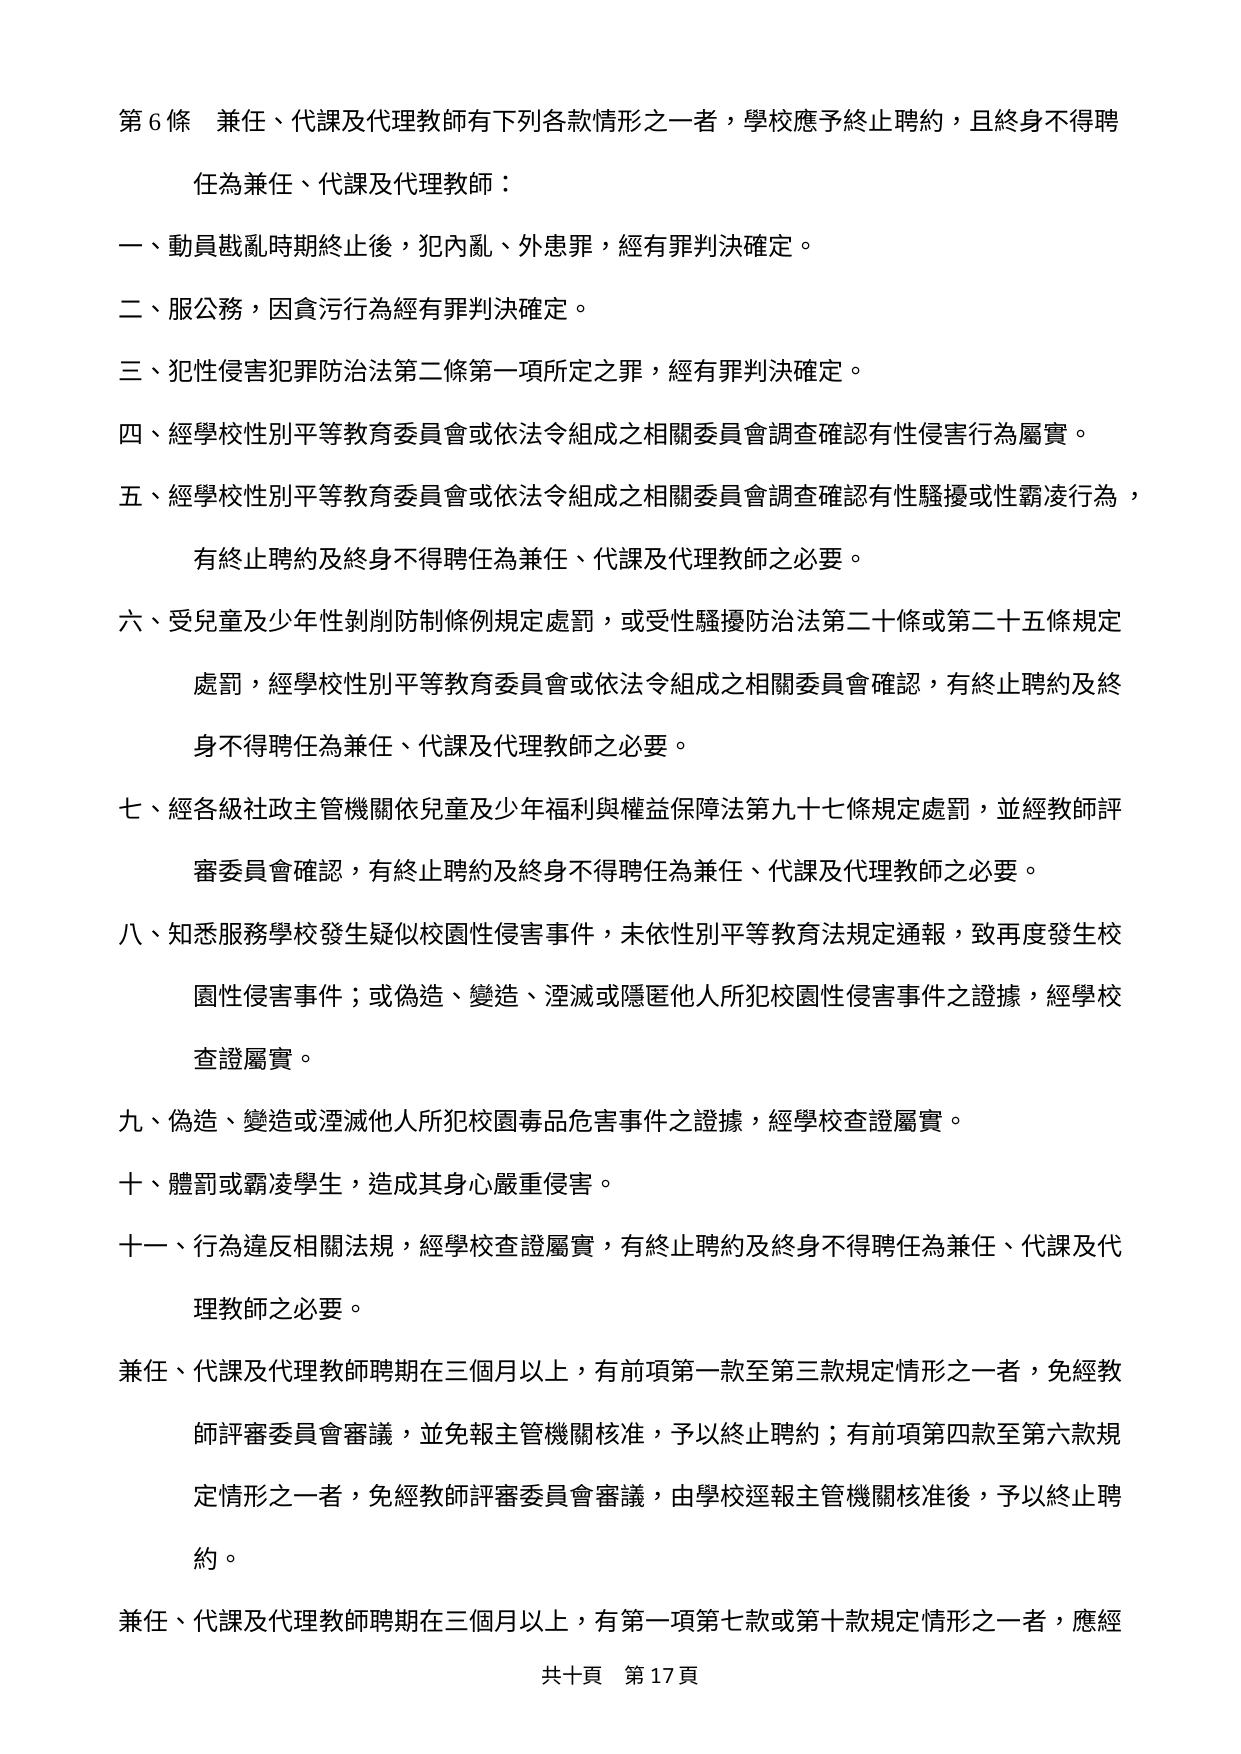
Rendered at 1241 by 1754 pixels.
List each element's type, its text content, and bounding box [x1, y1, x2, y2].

text 六、受兒童及少年性剝削防制條例規定處罰，或受性騷擾防治法第二十條或第二十五條規定處罰，經學校性別平等教育委員會或依法令組成之相關委員會確認，有終止聘約及終身不得聘任為兼任、代課及代理教師之必要。 [118, 578, 1122, 766]
text 兼任、代課及代理教師聘期在三個月以上，有前項第一款至第三款規定情形之一者，免經教師評審委員會審議，並免報主管機關核准，予以終止聘約；有前項第四款至第六款規定情形之一者，免經教師評審委員會審議，由學校逕報主管機關核准後，予以終止聘約。 [118, 1328, 1122, 1578]
text 四、經學校性別平等教育委員會或依法令組成之相關委員會調查確認有性侵害行為屬實。 [118, 391, 1122, 453]
text 十一、行為違反相關法規，經學校查證屬實，有終止聘約及終身不得聘任為兼任、代課及代理教師之必要。 [118, 1203, 1122, 1328]
text 第6條 兼任、代課及代理教師有下列各款情形之一者，學校應予終止聘約，且終身不得聘任為兼任、代課及代理教師： [118, 78, 1122, 203]
text 兼任、代課及代理教師聘期在三個月以上，有第一項第七款或第十款規定情形之一者，應經教師評審委員會委員三分之二以上出席及出席委員二分之一以上之審議通過，並報主管機關核准後，予以終止聘約；有第一項第八款、第九款或第十一款規定情形之一者，應經教師評審委員會委員三分之二以上出席及出席委員三分之二以上之審議通過，並報主管機關核准後，予以終止聘約。 [118, 1578, 1122, 1641]
text 二、服公務，因貪污行為經有罪判決確定。 [118, 266, 1122, 328]
text 一、動員戡亂時期終止後，犯內亂、外患罪，經有罪判決確定。 [118, 203, 1122, 266]
text 七、經各級社政主管機關依兒童及少年福利與權益保障法第九十七條規定處罰，並經教師評審委員會確認，有終止聘約及終身不得聘任為兼任、代課及代理教師之必要。 [118, 766, 1122, 891]
text 九、偽造、變造或湮滅他人所犯校園毒品危害事件之證據，經學校查證屬實。 [118, 1078, 1122, 1141]
text 三、犯性侵害犯罪防治法第二條第一項所定之罪，經有罪判決確定。 [118, 328, 1122, 391]
text 八、知悉服務學校發生疑似校園性侵害事件，未依性別平等教育法規定通報，致再度發生校園性侵害事件；或偽造、變造、湮滅或隱匿他人所犯校園性侵害事件之證據，經學校查證屬實。 [118, 891, 1122, 1078]
text 五、經學校性別平等教育委員會或依法令組成之相關委員會調查確認有性騷擾或性霸凌行為，有終止聘約及終身不得聘任為兼任、代課及代理教師之必要。 [118, 453, 1122, 578]
text 十、體罰或霸凌學生，造成其身心嚴重侵害。 [118, 1141, 1122, 1203]
